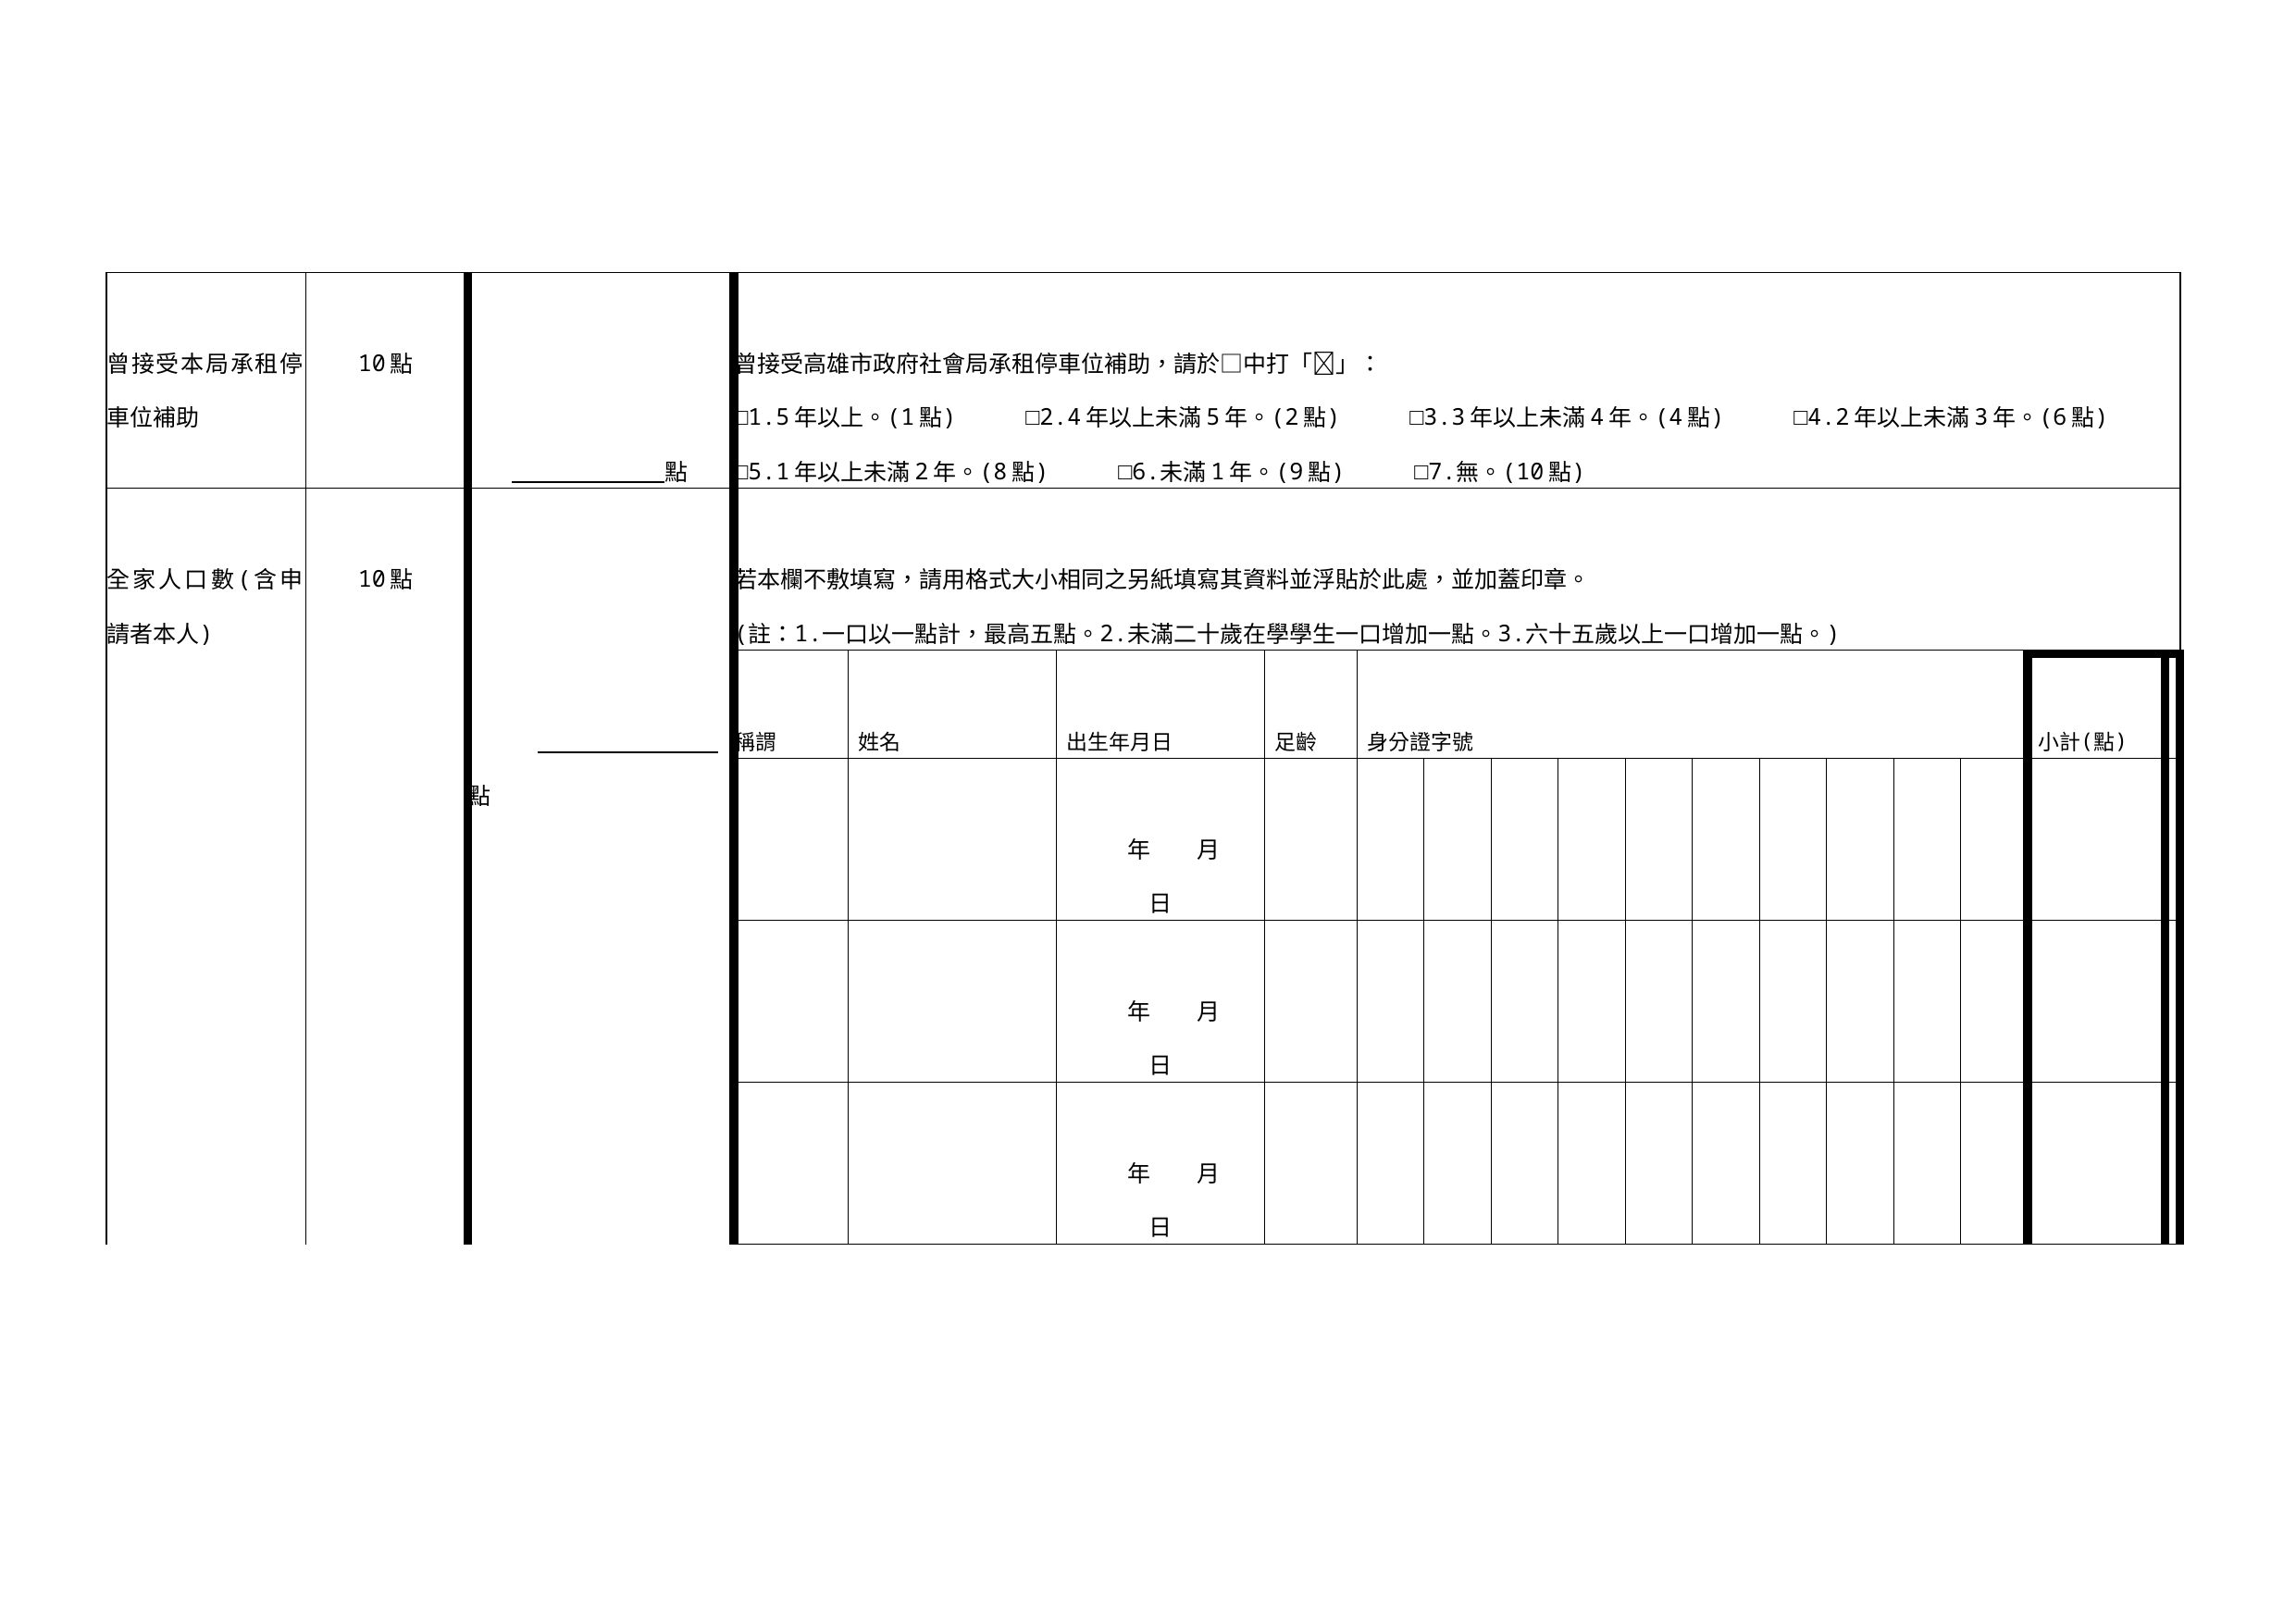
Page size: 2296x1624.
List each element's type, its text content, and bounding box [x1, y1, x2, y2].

table_header 小計(點) [2032, 658, 2161, 758]
table_cell [849, 759, 1056, 920]
table_cell [1492, 921, 1558, 1082]
table_header 稱謂 [738, 651, 848, 758]
table_cell [1961, 759, 2023, 920]
table_cell 曾接受高雄市政府社會局承租停車位補助，請於□中打「」： □1.5年以上。(1點) □2.4年以上未滿5年。(2點) □3.3年以上未滿4年。(4點) □4.2年以上未滿3年。(6點) □5.1年以上未滿2年。(8點) □6.未滿1年。(9點) □7.無。(10點) [738, 273, 2179, 488]
table_cell [1492, 1083, 1558, 1244]
table_cell [1358, 759, 1423, 920]
table_cell [2032, 1083, 2161, 1244]
table_header 姓名 [849, 651, 1056, 758]
table_cell 點 [472, 489, 729, 1245]
table_cell [1693, 759, 1759, 920]
table_cell 點 [472, 273, 729, 488]
table_cell [1693, 1083, 1759, 1244]
table_cell 年 月 日 [1057, 921, 1264, 1082]
table_cell [2169, 759, 2176, 920]
table_cell 10點 [306, 489, 464, 1245]
table_cell [849, 921, 1056, 1082]
table_cell [1760, 921, 1826, 1082]
table_cell [1424, 921, 1491, 1082]
table_cell [1894, 1083, 1960, 1244]
table_cell 年 月 日 [1057, 1083, 1264, 1244]
table_cell [1558, 759, 1625, 920]
table_cell [1492, 759, 1558, 920]
table_cell [1265, 759, 1357, 920]
table_cell [1760, 759, 1826, 920]
table_cell [1827, 921, 1893, 1082]
table_cell [2169, 1083, 2176, 1244]
table_cell [2032, 921, 2161, 1082]
table_cell [1961, 1083, 2023, 1244]
table_cell 全家人口數(含申請者本人) [107, 489, 305, 1245]
table_cell [1626, 1083, 1692, 1244]
table_header 出生年月日 [1057, 651, 1264, 758]
table_cell 年 月 日 [1057, 759, 1264, 920]
table_cell [1626, 921, 1692, 1082]
table_cell [738, 921, 848, 1082]
table_cell [1894, 921, 1960, 1082]
table_cell [1693, 921, 1759, 1082]
table_cell [1827, 759, 1893, 920]
table_cell 曾接受本局承租停車位補助 [107, 273, 305, 488]
table_cell [1760, 1083, 1826, 1244]
table_cell [1558, 921, 1625, 1082]
table_cell [1558, 1083, 1625, 1244]
table_cell [1626, 759, 1692, 920]
table_header [2169, 658, 2176, 758]
table_cell 10點 [306, 273, 464, 488]
table_header 身分證字號 [1358, 651, 2023, 758]
table_cell [738, 759, 848, 920]
table_cell [849, 1083, 1056, 1244]
table_cell 若本欄不敷填寫，請用格式大小相同之另紙填寫其資料並浮貼於此處，並加蓋印章。 (註：1.一口以一點計，最高五點。2.未滿二十歲在學學生一口增加一點。3.六十五歲以上一口增加一點。) [738, 489, 2179, 650]
table_cell [1961, 921, 2023, 1082]
table_header 足齡 [1265, 651, 1357, 758]
table_cell [1265, 1083, 1357, 1244]
table_cell [2032, 759, 2161, 920]
table_cell [1894, 759, 1960, 920]
table_cell [2169, 921, 2176, 1082]
table_cell [1827, 1083, 1893, 1244]
table_cell [1424, 759, 1491, 920]
table_cell [1358, 1083, 1423, 1244]
table_cell [1424, 1083, 1491, 1244]
table_cell [1265, 921, 1357, 1082]
table_cell [738, 1083, 848, 1244]
table_cell [1358, 921, 1423, 1082]
